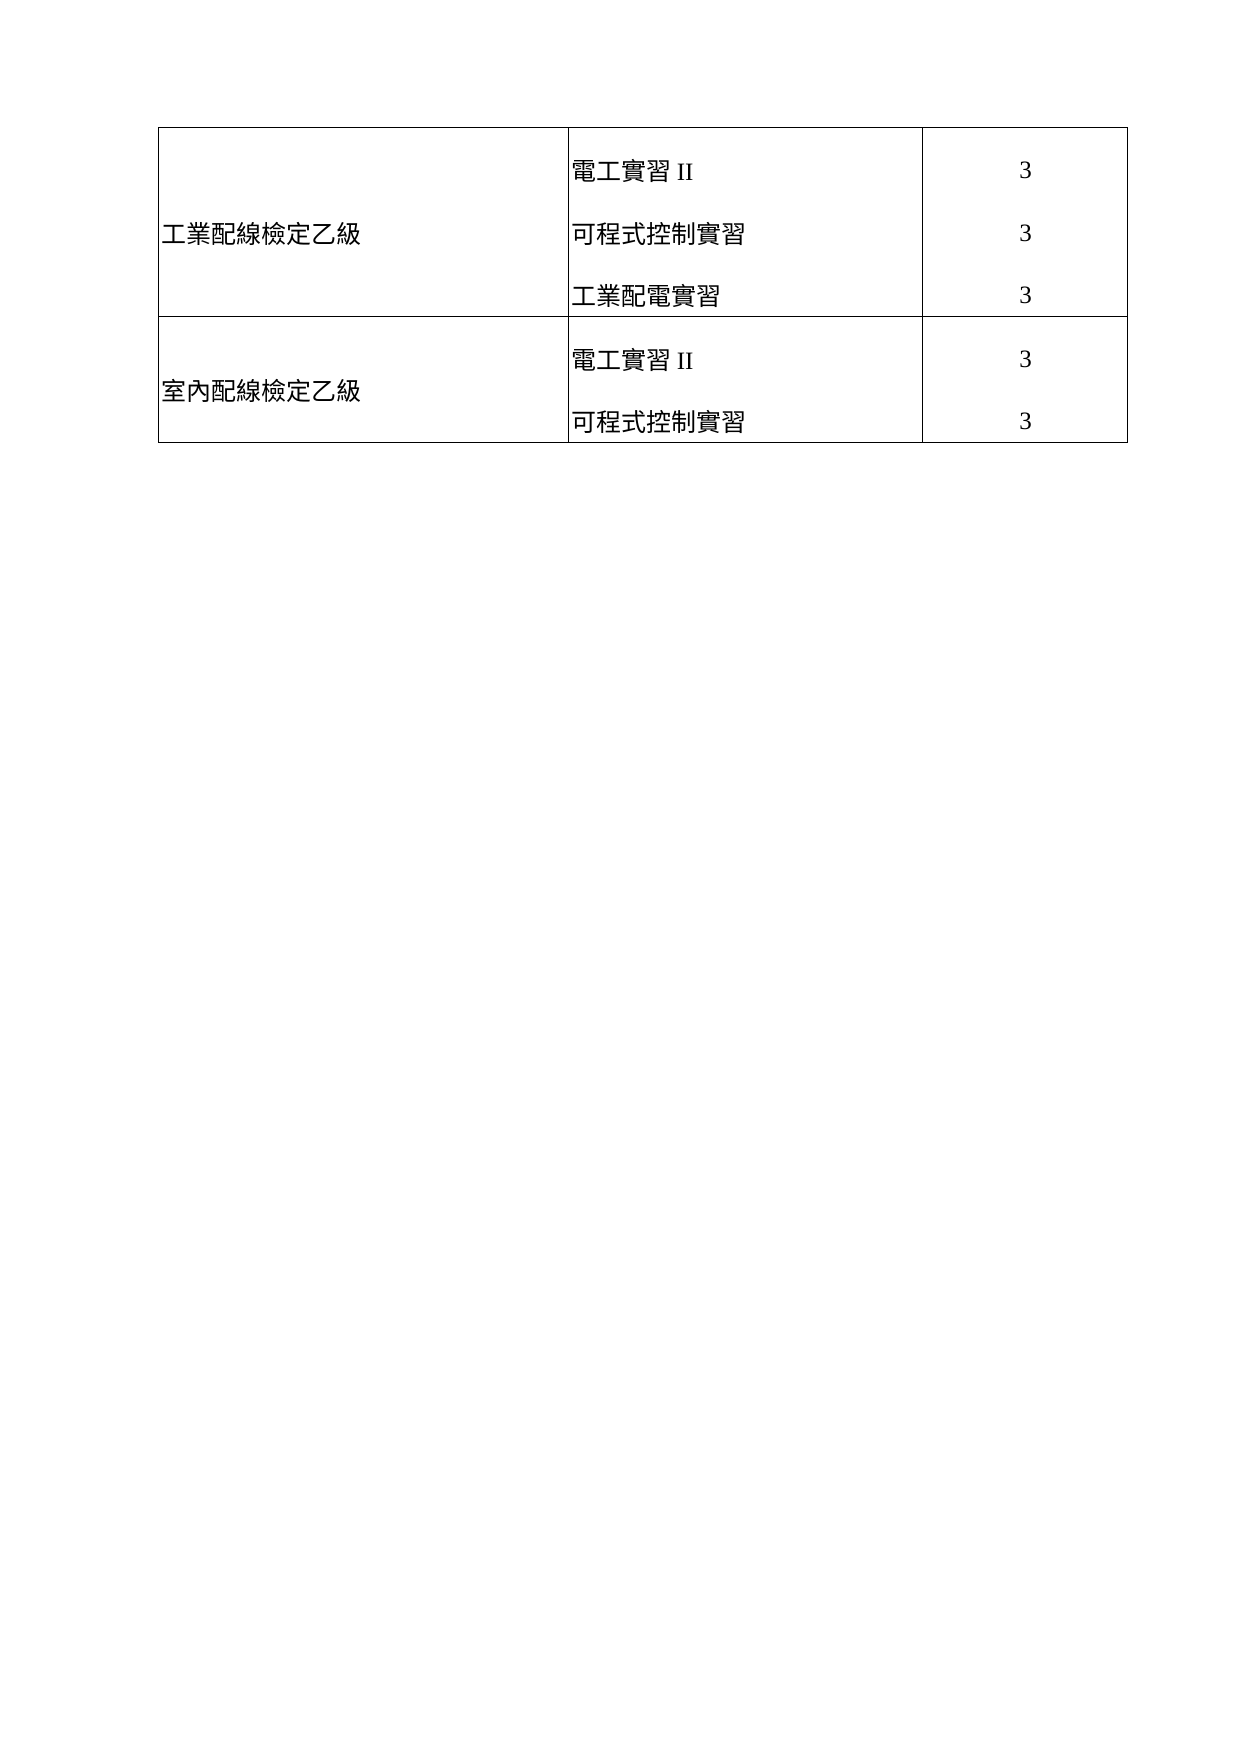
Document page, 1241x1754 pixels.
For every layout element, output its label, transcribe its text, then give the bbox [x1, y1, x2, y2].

table_cell 電工實習II 可程式控制實習 工業配電實習 [569, 128, 922, 316]
table_cell 工業配線檢定乙級 [159, 128, 568, 316]
table_cell 3 3 [923, 317, 1127, 442]
table_cell 電工實習II 可程式控制實習 [569, 317, 922, 442]
table_cell 3 3 3 [923, 128, 1127, 316]
table_cell 室內配線檢定乙級 [159, 317, 568, 442]
